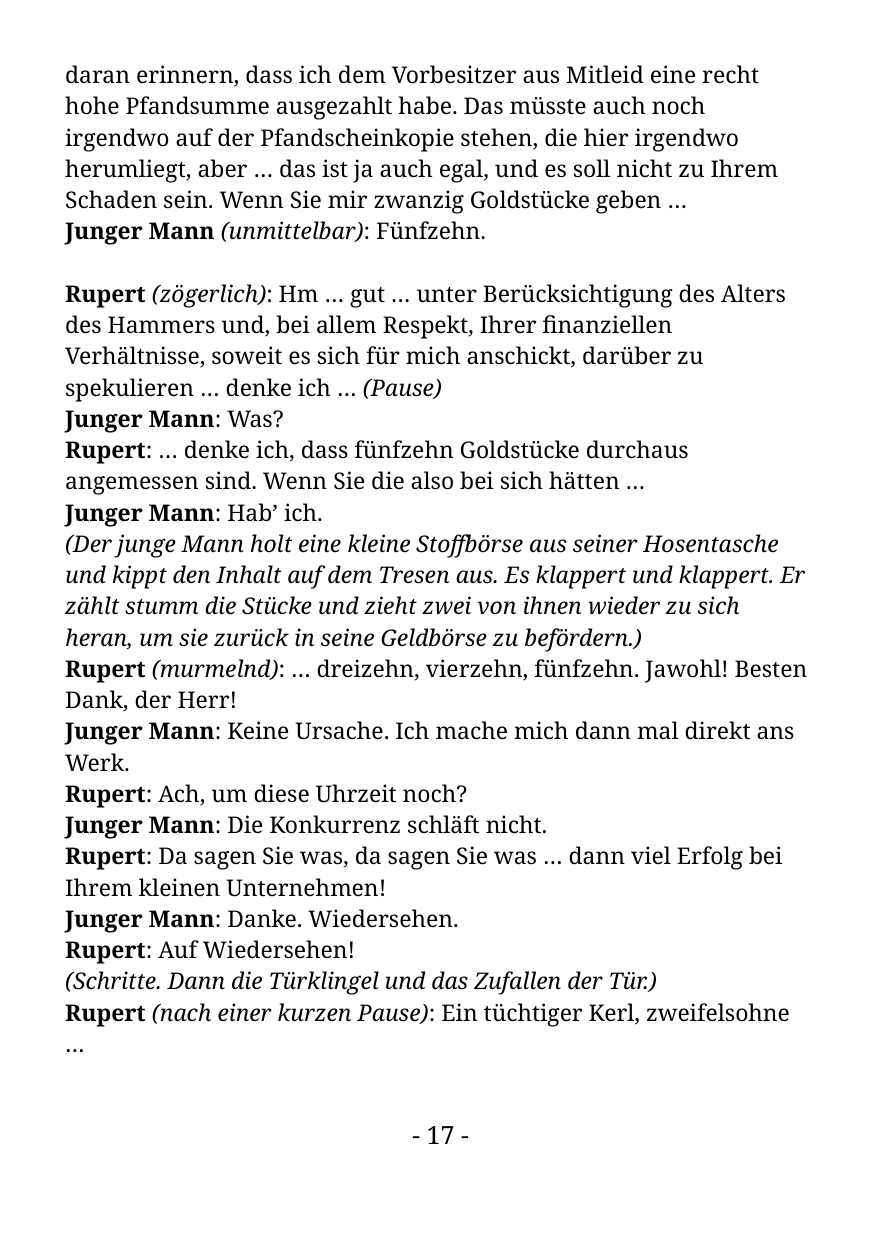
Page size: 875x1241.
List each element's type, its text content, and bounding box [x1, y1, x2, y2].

text Junger Mann (unmittelbar): Fünfzehn. [65, 215, 809, 247]
text Rupert (nach einer kurzen Pause): Ein tüchtiger Kerl, zweifelsohne … [65, 997, 809, 1059]
text Junger Mann: Was? [65, 403, 809, 434]
text Junger Mann: Danke. Wiedersehen. [65, 903, 809, 934]
text Junger Mann: Hab’ ich. [65, 497, 809, 528]
text (Schritte. Dann die Türklingel und das Zufallen der Tür.) [65, 965, 809, 997]
text (Der junge Mann holt eine kleine Stoffbörse aus seiner Hosentasche und kippt den Inhalt auf dem Tresen aus. Es klappert und klappert. Er zählt stumm die Stücke und zieht zwei von ihnen wieder zu sich heran, um sie zurück in seine Geldbörse zu befördern.) [65, 528, 809, 653]
text Rupert: Auf Wiedersehen! [65, 934, 809, 965]
text Rupert (zögerlich): Hm … gut … unter Berücksichtigung des Alters des Hammers und, bei allem Respekt, Ihrer finanziellen Verhältnisse, soweit es sich für mich anschickt, darüber zu spekulieren … denke ich … (Pause) [65, 278, 809, 403]
text Junger Mann: Die Konkurrenz schläft nicht. [65, 809, 809, 840]
text daran erinnern, dass ich dem Vorbesitzer aus Mitleid eine recht hohe Pfandsumme ausgezahlt habe. Das müsste auch noch irgendwo auf der Pfandscheinkopie stehen, die hier irgendwo herumliegt, aber … das ist ja auch egal, und es soll nicht zu Ihrem Schaden sein. Wenn Sie mir zwanzig Goldstücke geben … [65, 59, 809, 215]
text Rupert (murmelnd): … dreizehn, vierzehn, fünfzehn. Jawohl! Besten Dank, der Herr! [65, 653, 809, 715]
text Junger Mann: Keine Ursache. Ich mache mich dann mal direkt ans Werk. [65, 715, 809, 778]
text Rupert: Ach, um diese Uhrzeit noch? [65, 778, 809, 809]
text Rupert: Da sagen Sie was, da sagen Sie was … dann viel Erfolg bei Ihrem kleinen Unternehmen! [65, 840, 809, 903]
text Rupert: … denke ich, dass fünfzehn Goldstücke durchaus angemessen sind. Wenn Sie die also bei sich hätten … [65, 434, 809, 497]
